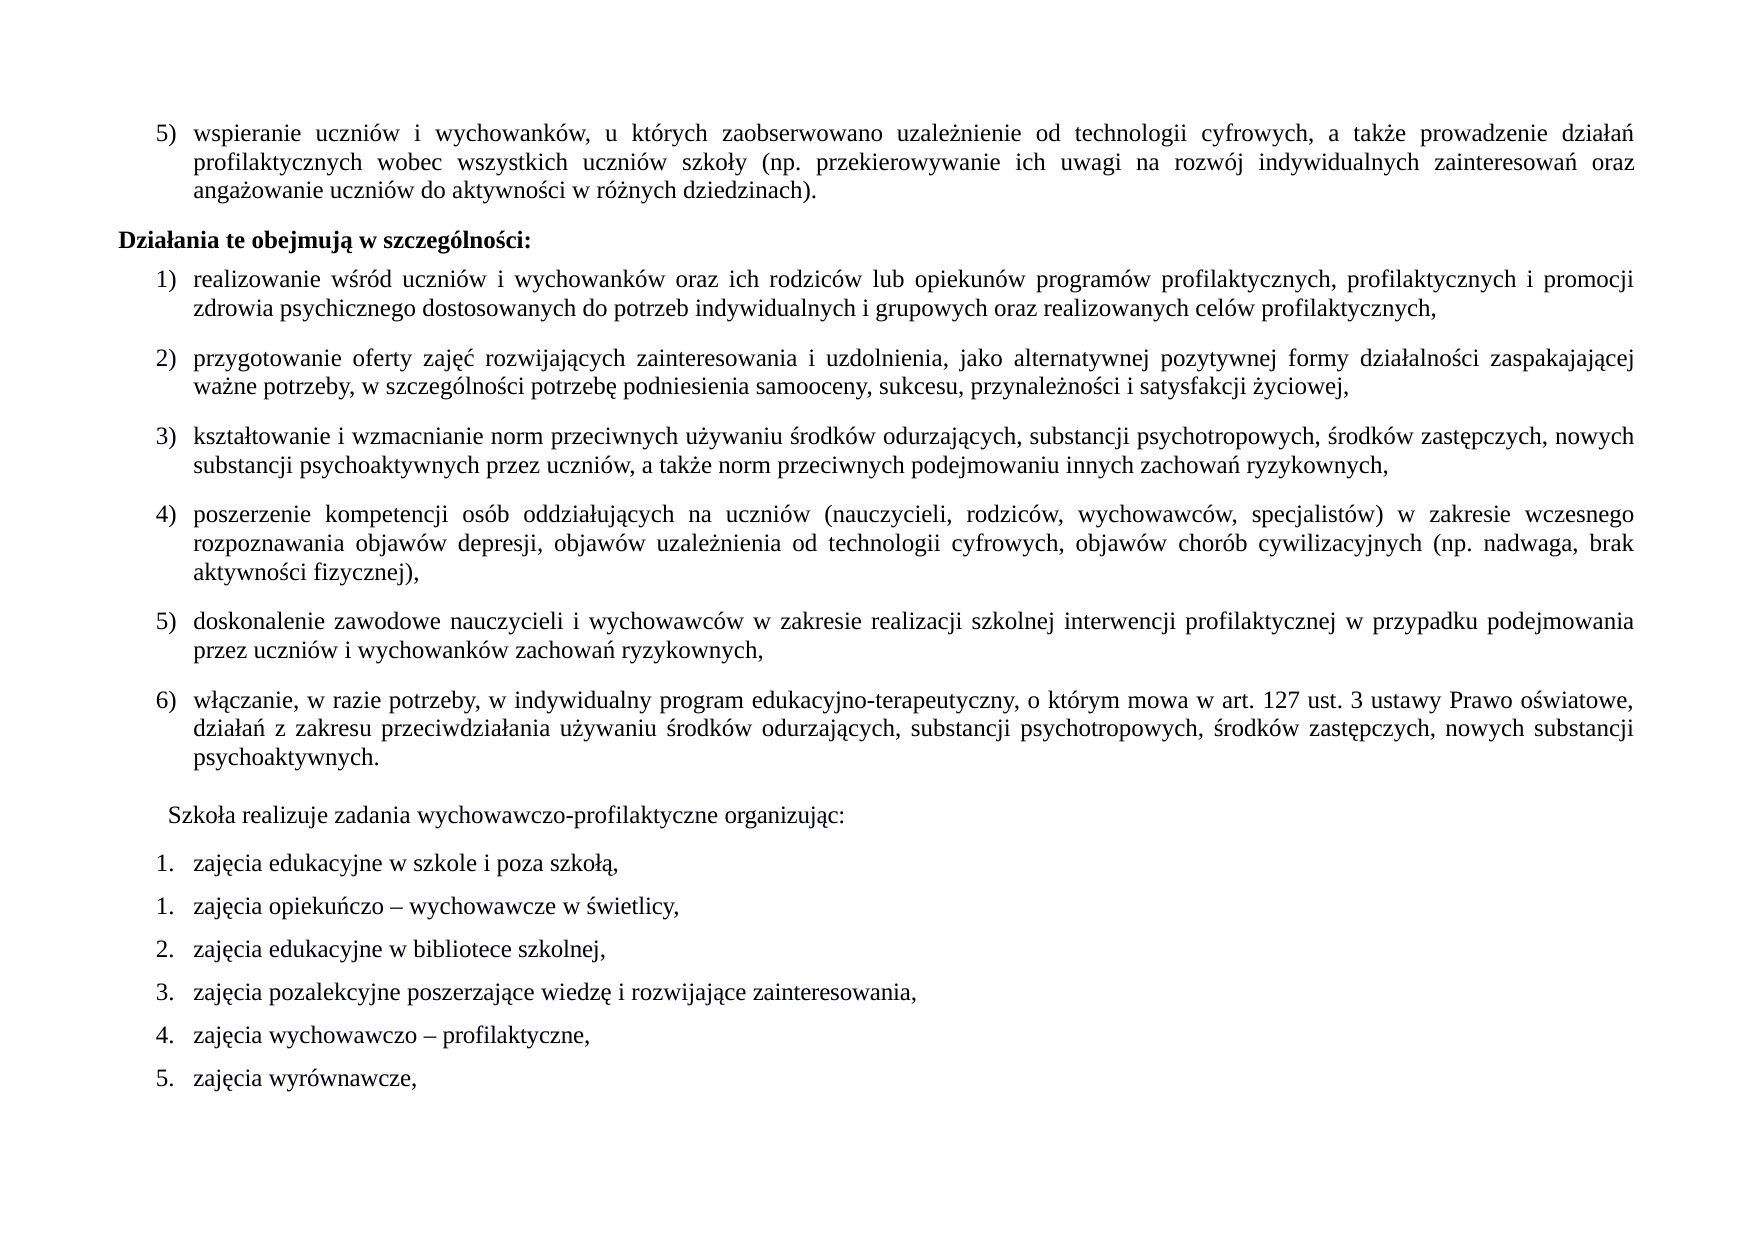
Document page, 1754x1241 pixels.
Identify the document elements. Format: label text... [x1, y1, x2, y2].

list zajęcia pozalekcyjne poszerzające wiedzę i rozwijające zainteresowania, [156, 977, 1636, 1006]
list realizowanie wśród uczniów i wychowanków oraz ich rodziców lub opiekunów programów profilaktycznych, profilaktycznych i promocji zdrowia psychicznego dostosowanych do potrzeb indywidualnych i grupowych oraz realizowanych celów profilaktycznych, [156, 264, 1636, 322]
list doskonalenie zawodowe nauczycieli i wychowawców w zakresie realizacji szkolnej interwencji profilaktycznej w przypadku podejmowania przez uczniów i wychowanków zachowań ryzykownych, [156, 606, 1636, 664]
list poszerzenie kompetencji osób oddziałujących na uczniów (nauczycieli, rodziców, wychowawców, specjalistów) w zakresie wczesnego rozpoznawania objawów depresji, objawów uzależnienia od technologii cyfrowych, objawów chorób cywilizacyjnych (np. nadwaga, brak aktywności fizycznej), [156, 499, 1636, 586]
list przygotowanie oferty zajęć rozwijających zainteresowania i uzdolnienia, jako alternatywnej pozytywnej formy działalności zaspakajającej ważne potrzeby, w szczególności potrzebę podniesienia samooceny, sukcesu, przynależności i satysfakcji życiowej, [156, 343, 1636, 400]
list kształtowanie i wzmacnianie norm przeciwnych używaniu środków odurzających, substancji psychotropowych, środków zastępczych, nowych substancji psychoaktywnych przez uczniów, a także norm przeciwnych podejmowaniu innych zachowań ryzykownych, [156, 421, 1636, 478]
text Działania te obejmują w szczególności: [118, 225, 1636, 254]
list zajęcia edukacyjne w szkole i poza szkołą, [156, 848, 1636, 877]
list wspieranie uczniów i wychowanków, u których zaobserwowano uzależnienie od technologii cyfrowych, a także prowadzenie działań profilaktycznych wobec wszystkich uczniów szkoły (np. przekierowywanie ich uwagi na rozwój indywidualnych zainteresowań oraz angażowanie uczniów do aktywności w różnych dziedzinach). [156, 118, 1636, 204]
list włączanie, w razie potrzeby, w indywidualny program edukacyjno-terapeutyczny, o którym mowa w art. 127 ust. 3 ustawy Prawo oświatowe, działań z zakresu przeciwdziałania używaniu środków odurzających, substancji psychotropowych, środków zastępczych, nowych substancji psychoaktywnych. [156, 685, 1636, 771]
list zajęcia wychowawczo – profilaktyczne, [156, 1020, 1636, 1049]
list zajęcia opiekuńczo – wychowawcze w świetlicy, [156, 891, 1636, 920]
text Szkoła realizuje zadania wychowawczo-profilaktyczne organizując: [168, 800, 1636, 829]
list zajęcia wyrównawcze, [156, 1063, 1636, 1092]
list zajęcia edukacyjne w bibliotece szkolnej, [156, 934, 1636, 963]
